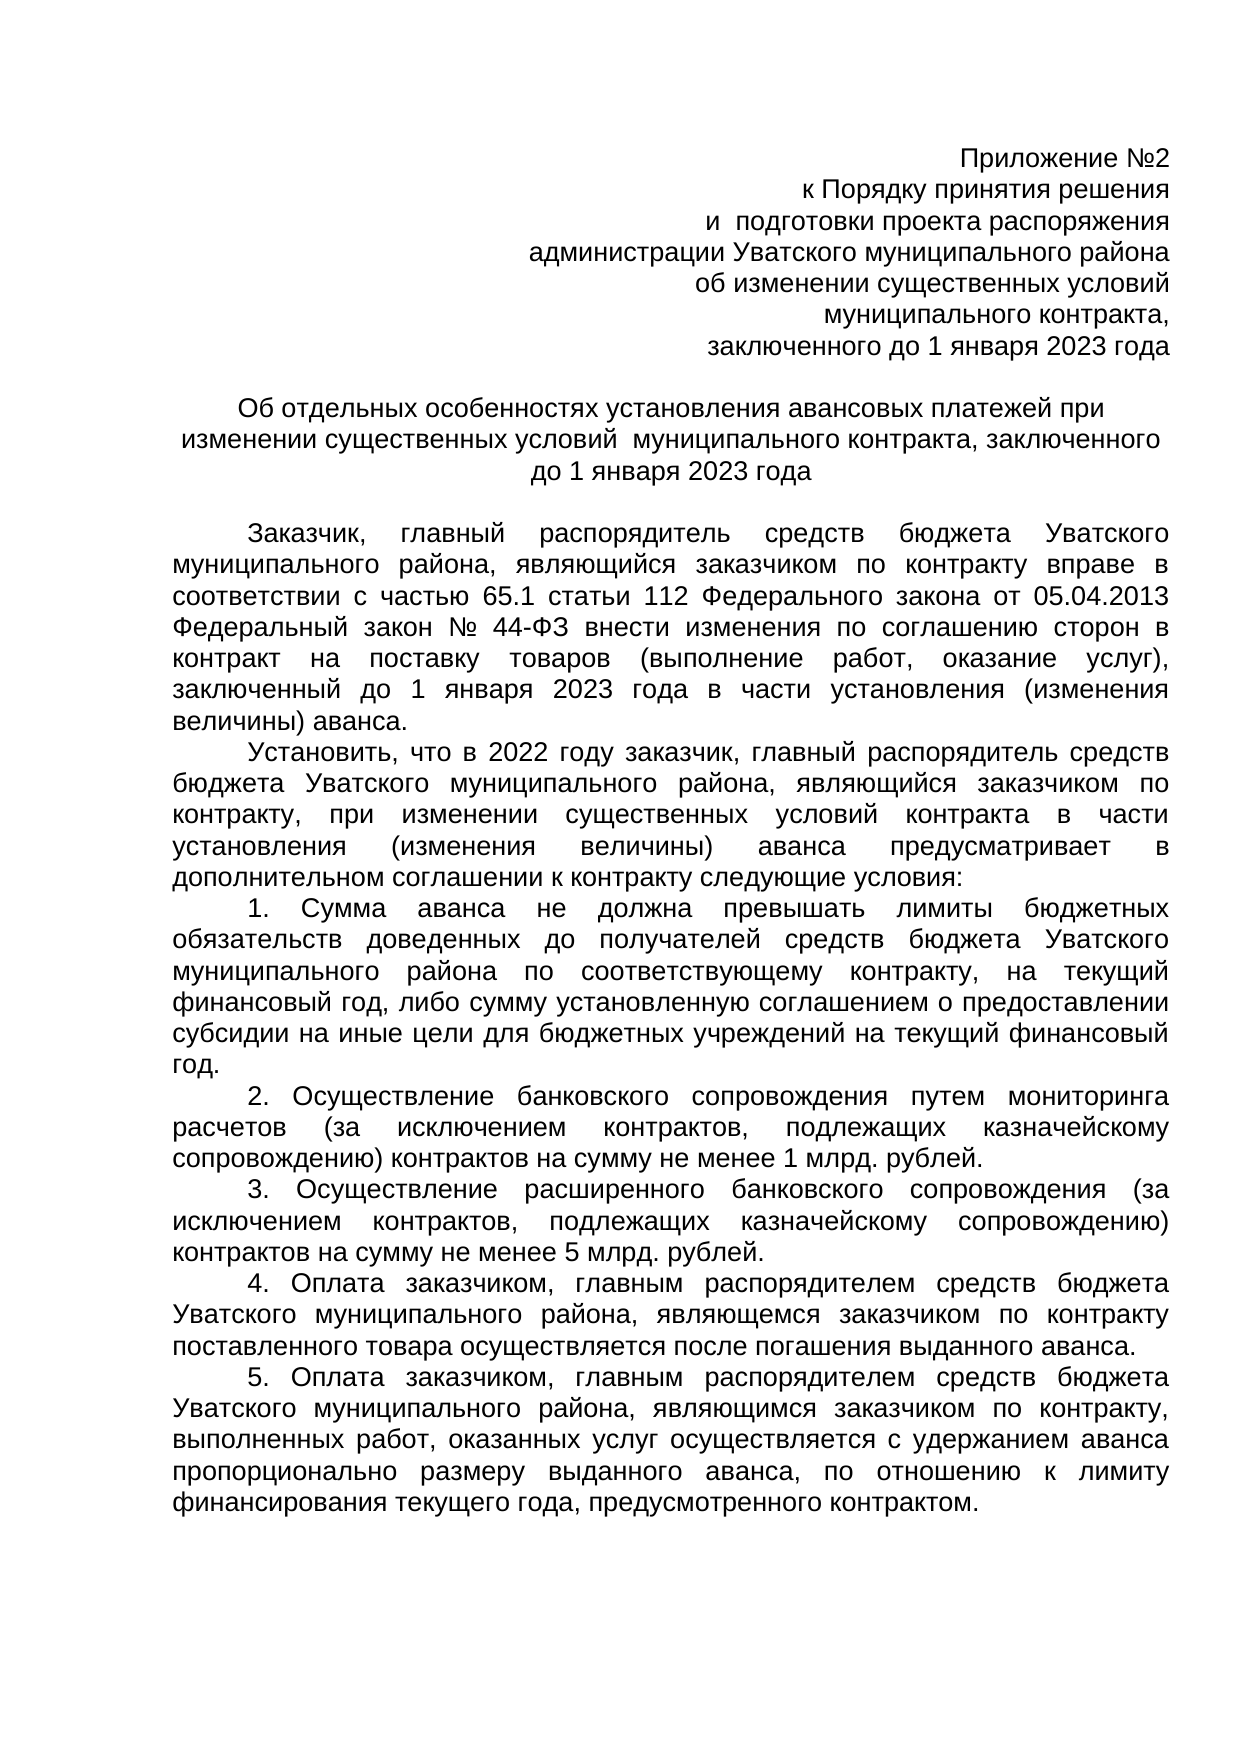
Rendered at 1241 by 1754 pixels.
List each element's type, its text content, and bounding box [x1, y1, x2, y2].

text 4. Оплата заказчиком, главным распорядителем средств бюджета Уватского муниципального района, являющемся заказчиком по контракту поставленного товара осуществляется после погашения выданного аванса. [172, 1267, 1170, 1361]
text Приложение №2 [172, 142, 1170, 173]
text 5. Оплата заказчиком, главным распорядителем средств бюджета Уватского муниципального района, являющимся заказчиком по контракту, выполненных работ, оказанных услуг осуществляется с удержанием аванса пропорционально размеру выданного аванса, по отношению к лимиту финансирования текущего года, предусмотренного контрактом. [172, 1361, 1170, 1517]
text администрации Уватского муниципального района [172, 236, 1170, 267]
text и подготовки проекта распоряжения [172, 204, 1170, 236]
text об изменении существенных условий [172, 267, 1170, 298]
text к Порядку принятия решения [172, 173, 1170, 204]
text заключенного до 1 января 2023 года [172, 329, 1170, 361]
text 2. Осуществление банковского сопровождения путем мониторинга расчетов (за исключением контрактов, подлежащих казначейскому сопровождению) контрактов на сумму не менее 1 млрд. рублей. [172, 1079, 1170, 1173]
text муниципального контракта, [172, 298, 1170, 329]
text Об отдельных особенностях установления авансовых платежей при изменении существенных условий муниципального контракта, заключенного до 1 января 2023 года [172, 392, 1170, 486]
text 3. Осуществление расширенного банковского сопровождения (за исключением контрактов, подлежащих казначейскому сопровождению) контрактов на сумму не менее 5 млрд. рублей. [172, 1173, 1170, 1267]
text 1. Сумма аванса не должна превышать лимиты бюджетных обязательств доведенных до получателей средств бюджета Уватского муниципального района по соответствующему контракту, на текущий финансовый год, либо сумму установленную соглашением о предоставлении субсидии на иные цели для бюджетных учреждений на текущий финансовый год. [172, 892, 1170, 1079]
text Заказчик, главный распорядитель средств бюджета Уватского муниципального района, являющийся заказчиком по контракту вправе в соответствии с частью 65.1 статьи 112 Федерального закона от 05.04.2013 Федеральный закон № 44-ФЗ внести изменения по соглашению сторон в контракт на поставку товаров (выполнение работ, оказание услуг), заключенный до 1 января 2023 года в части установления (изменения величины) аванса. [172, 517, 1170, 736]
text Установить, что в 2022 году заказчик, главный распорядитель средств бюджета Уватского муниципального района, являющийся заказчиком по контракту, при изменении существенных условий контракта в части установления (изменения величины) аванса предусматривает в дополнительном соглашении к контракту следующие условия: [172, 736, 1170, 892]
